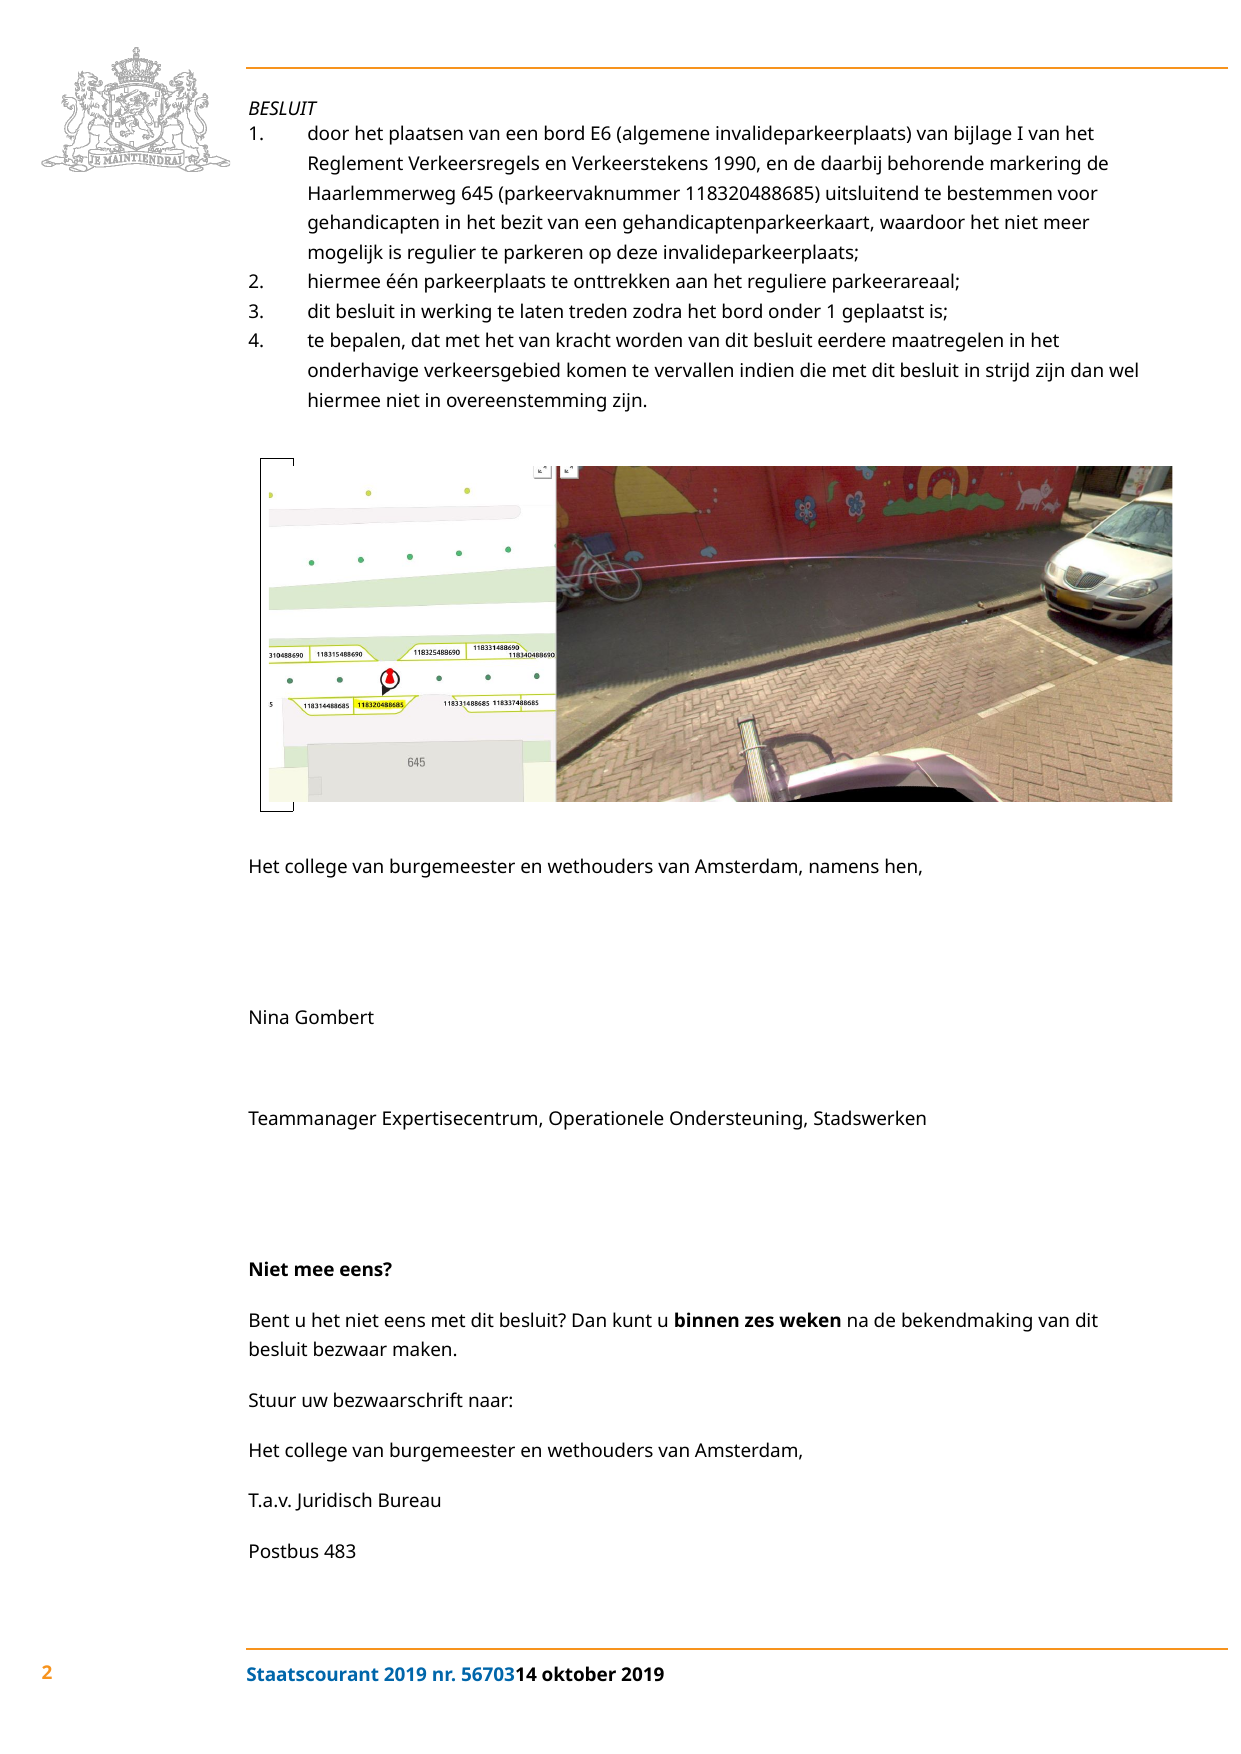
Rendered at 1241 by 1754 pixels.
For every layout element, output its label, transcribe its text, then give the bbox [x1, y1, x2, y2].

picture [268, 466, 1173, 802]
text Het college van burgemeester en wethouders van Amsterdam, namens hen, [248, 853, 1152, 879]
text Teammanager Expertisecentrum, Operationele Ondersteuning, Stadswerken [248, 1105, 1152, 1131]
text Nina Gombert [248, 1004, 1152, 1030]
text Stuur uw bezwaarschrift naar: [248, 1387, 1152, 1413]
text Het college van burgemeester en wethouders van Amsterdam, [248, 1437, 1152, 1463]
text Bent u het niet eens met dit besluit? Dan kunt u binnen zes weken na de bekendmaking van dit besluit bezwaar maken. [248, 1307, 1152, 1362]
list te bepalen, dat met het van kracht worden van dit besluit eerdere maatregelen in het onderhavige verkeersgebied komen te vervallen indien die met dit besluit in strijd zijn dan wel hiermee niet in overeenstemming zijn. [248, 328, 1152, 412]
text Postbus 483 [248, 1538, 1152, 1564]
text T.a.v. Juridisch Bureau [248, 1488, 1152, 1513]
text Niet mee eens? [248, 1256, 1152, 1282]
list hiermee één parkeerplaats te onttrekken aan het reguliere parkeerareaal; [248, 268, 1152, 294]
list door het plaatsen van een bord E6 (algemene invalideparkeerplaats) van bijlage I van het Reglement Verkeersregels en Verkeerstekens 1990, en de daarbij behorende markering de Haarlemmerweg 645 (parkeervaknummer 118320488685) uitsluitend te bestemmen voor gehandicapten in het bezit van een gehandicaptenparkeerkaart, waardoor het niet meer mogelijk is regulier te parkeren op deze invalideparkeerplaats; [248, 121, 1152, 264]
text BESLUIT [248, 95, 1152, 121]
picture [41, 47, 231, 172]
list dit besluit in werking te laten treden zodra het bord onder 1 geplaatst is; [248, 298, 1152, 324]
